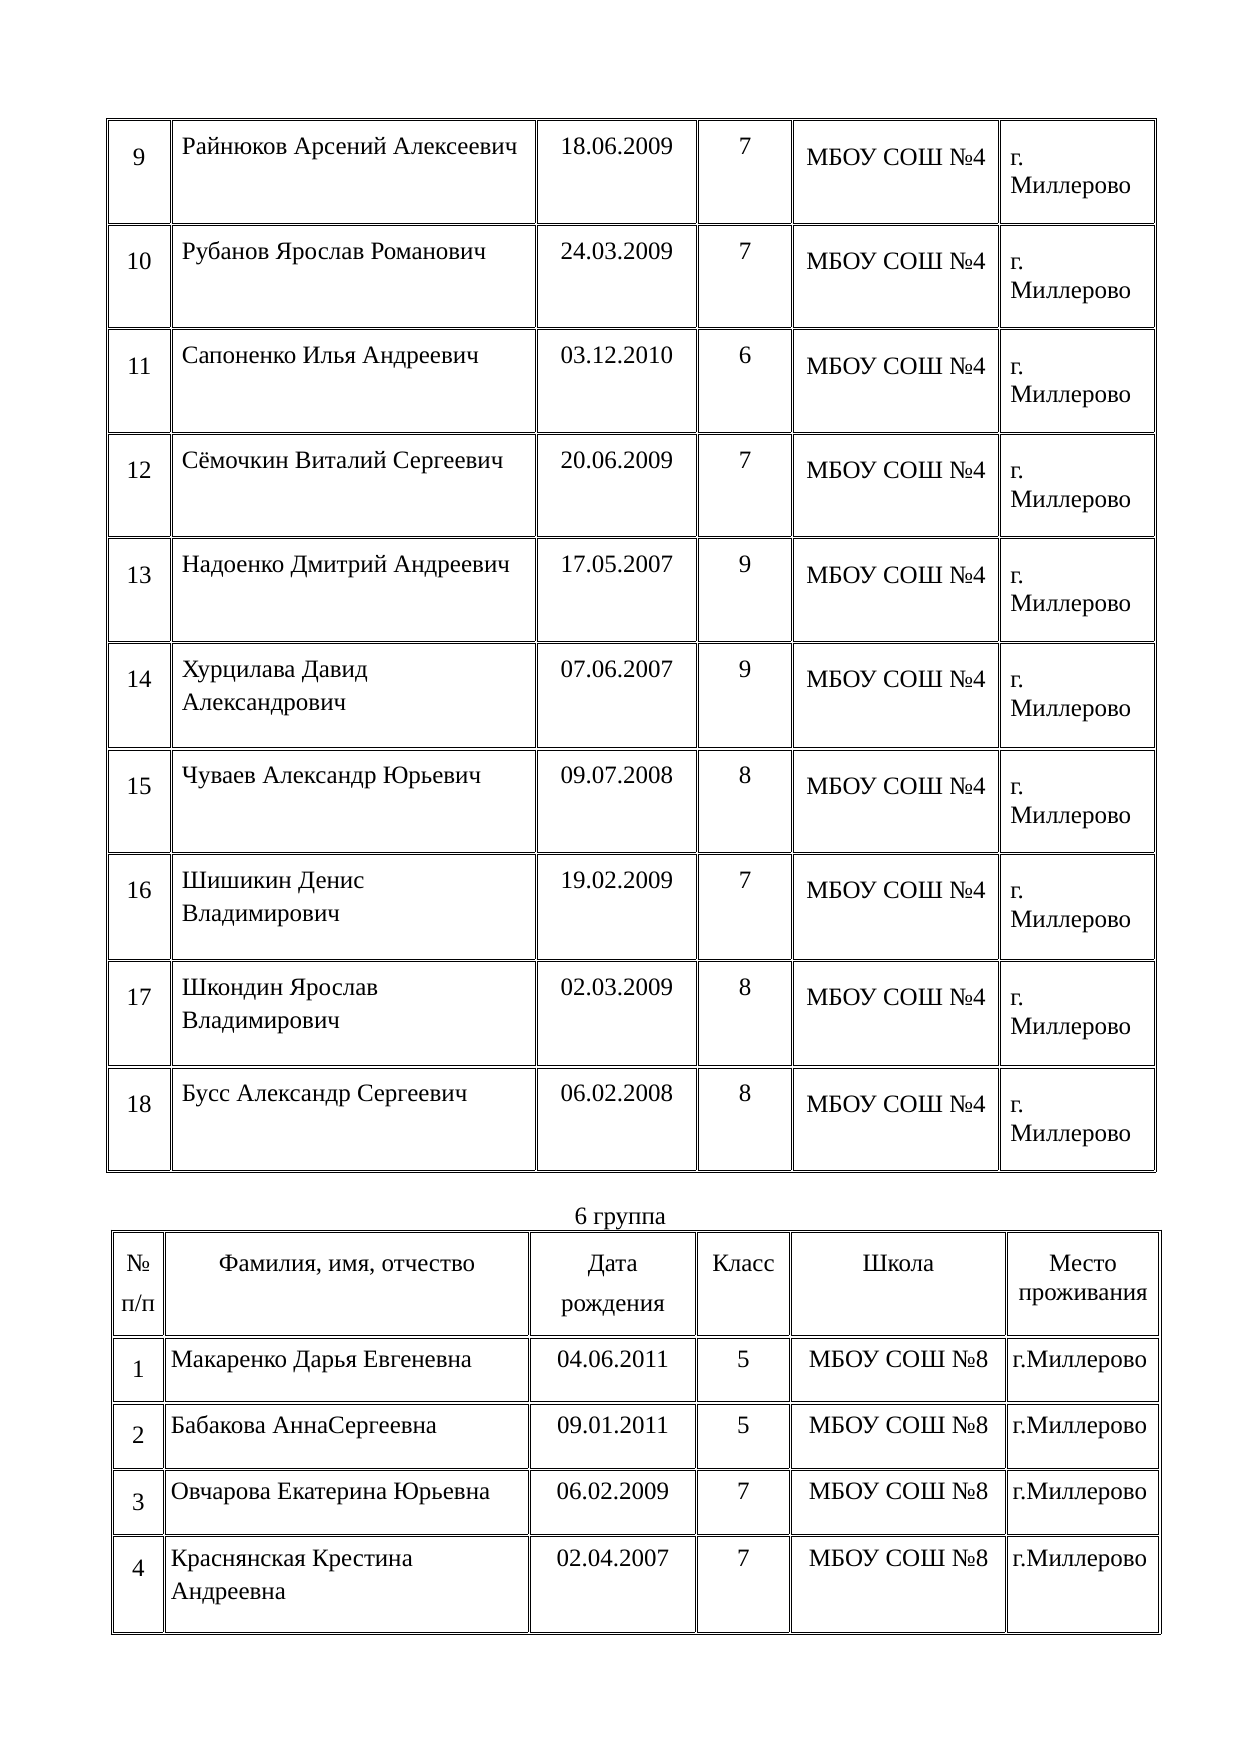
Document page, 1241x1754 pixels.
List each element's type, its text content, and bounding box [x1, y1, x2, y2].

table_cell 7 [699, 435, 791, 536]
table_cell 6 [699, 330, 791, 432]
table_cell Рубанов Ярослав Романович [173, 226, 535, 327]
table_cell МБОУ СОШ №8 [792, 1339, 1005, 1401]
table_cell 09.01.2011 [531, 1405, 695, 1468]
table_cell 7 [699, 855, 791, 958]
table_cell Райнюков Арсений Алексеевич [173, 121, 535, 223]
table_header Дата рождения [531, 1233, 695, 1335]
table_cell 8 [699, 1069, 791, 1170]
table_cell г. Миллерово [1001, 962, 1154, 1065]
table_cell г. Миллерово [1001, 1069, 1154, 1170]
table_cell Бусс Александр Сергеевич [173, 1069, 535, 1170]
table_cell 18 [109, 1069, 170, 1170]
table_cell 06.02.2008 [538, 1069, 696, 1170]
table_cell г. Миллерово [1001, 751, 1154, 852]
table_cell г. Миллерово [1001, 226, 1154, 327]
table_cell 9 [109, 121, 170, 223]
table_header Место проживания [1008, 1233, 1158, 1335]
table_cell 17.05.2007 [538, 539, 696, 641]
table_cell 7 [699, 121, 791, 223]
table_cell МБОУ СОШ №4 [794, 330, 998, 432]
table_cell г.Миллерово [1008, 1405, 1158, 1468]
table_cell 02.04.2007 [531, 1537, 695, 1632]
table_cell 19.02.2009 [538, 855, 696, 958]
table_cell Чуваев Александр Юрьевич [173, 751, 535, 852]
table_cell Сёмочкин Виталий Сергеевич [173, 435, 535, 536]
table_cell г.Миллерово [1008, 1339, 1158, 1401]
table_cell МБОУ СОШ №4 [794, 226, 998, 327]
table_cell 9 [699, 539, 791, 641]
table_cell МБОУ СОШ №4 [794, 121, 998, 223]
table_cell 1 [114, 1339, 163, 1401]
table_cell 02.03.2009 [538, 962, 696, 1065]
table_cell 15 [109, 751, 170, 852]
table_cell 8 [699, 962, 791, 1065]
table_cell 24.03.2009 [538, 226, 696, 327]
table_cell 12 [109, 435, 170, 536]
table_cell 17 [109, 962, 170, 1065]
table_cell МБОУ СОШ №4 [794, 539, 998, 641]
table_cell 13 [109, 539, 170, 641]
table_cell 8 [699, 751, 791, 852]
table_cell Надоенко Дмитрий Андреевич [173, 539, 535, 641]
table_cell МБОУ СОШ №8 [792, 1405, 1005, 1468]
table_cell МБОУ СОШ №4 [794, 644, 998, 747]
table_cell 09.07.2008 [538, 751, 696, 852]
table_cell г. Миллерово [1001, 121, 1154, 223]
table_cell МБОУ СОШ №8 [792, 1471, 1005, 1534]
table_cell Овчарова Екатерина Юрьевна [166, 1471, 528, 1534]
table_header Класс [698, 1233, 789, 1335]
table_cell Бабакова АннаСергеевна [166, 1405, 528, 1468]
table_cell Макаренко Дарья Евгеневна [166, 1339, 528, 1401]
text 6 группа [118, 1201, 1122, 1229]
table_cell г. Миллерово [1001, 435, 1154, 536]
table_cell МБОУ СОШ №4 [794, 962, 998, 1065]
table_cell 20.06.2009 [538, 435, 696, 536]
table_cell 18.06.2009 [538, 121, 696, 223]
table_cell 06.02.2009 [531, 1471, 695, 1534]
table_cell г. Миллерово [1001, 644, 1154, 747]
table_header Фамилия, имя, отчество [166, 1233, 528, 1335]
table_cell 10 [109, 226, 170, 327]
table_cell г.Миллерово [1008, 1537, 1158, 1632]
table_cell 3 [114, 1471, 163, 1534]
table_cell Сапоненко Илья Андреевич [173, 330, 535, 432]
table_cell 7 [698, 1537, 789, 1632]
table_cell г. Миллерово [1001, 539, 1154, 641]
table_cell 16 [109, 855, 170, 958]
table_cell 14 [109, 644, 170, 747]
table_cell 04.06.2011 [531, 1339, 695, 1401]
table_header № п/п [114, 1233, 163, 1335]
table_cell Шкондин Ярослав Владимирович [173, 962, 535, 1065]
table_cell 07.06.2007 [538, 644, 696, 747]
table_cell Краснянская Крестина Андреевна [166, 1537, 528, 1632]
table_cell 9 [699, 644, 791, 747]
table_cell 2 [114, 1405, 163, 1468]
table_cell 5 [698, 1405, 789, 1468]
table_cell Хурцилава Давид Александрович [173, 644, 535, 747]
table_cell г. Миллерово [1001, 330, 1154, 432]
table_cell МБОУ СОШ №4 [794, 751, 998, 852]
table_cell МБОУ СОШ №4 [794, 855, 998, 958]
table_cell г.Миллерово [1008, 1471, 1158, 1534]
table_cell МБОУ СОШ №4 [794, 435, 998, 536]
table_cell Шишикин Денис Владимирович [173, 855, 535, 958]
table_cell 7 [699, 226, 791, 327]
table_cell 5 [698, 1339, 789, 1401]
table_cell МБОУ СОШ №8 [792, 1537, 1005, 1632]
table_cell 4 [114, 1537, 163, 1632]
table_cell 11 [109, 330, 170, 432]
table_header Школа [792, 1233, 1005, 1335]
table_cell г. Миллерово [1001, 855, 1154, 958]
table_cell 7 [698, 1471, 789, 1534]
table_cell МБОУ СОШ №4 [794, 1069, 998, 1170]
table_cell 03.12.2010 [538, 330, 696, 432]
